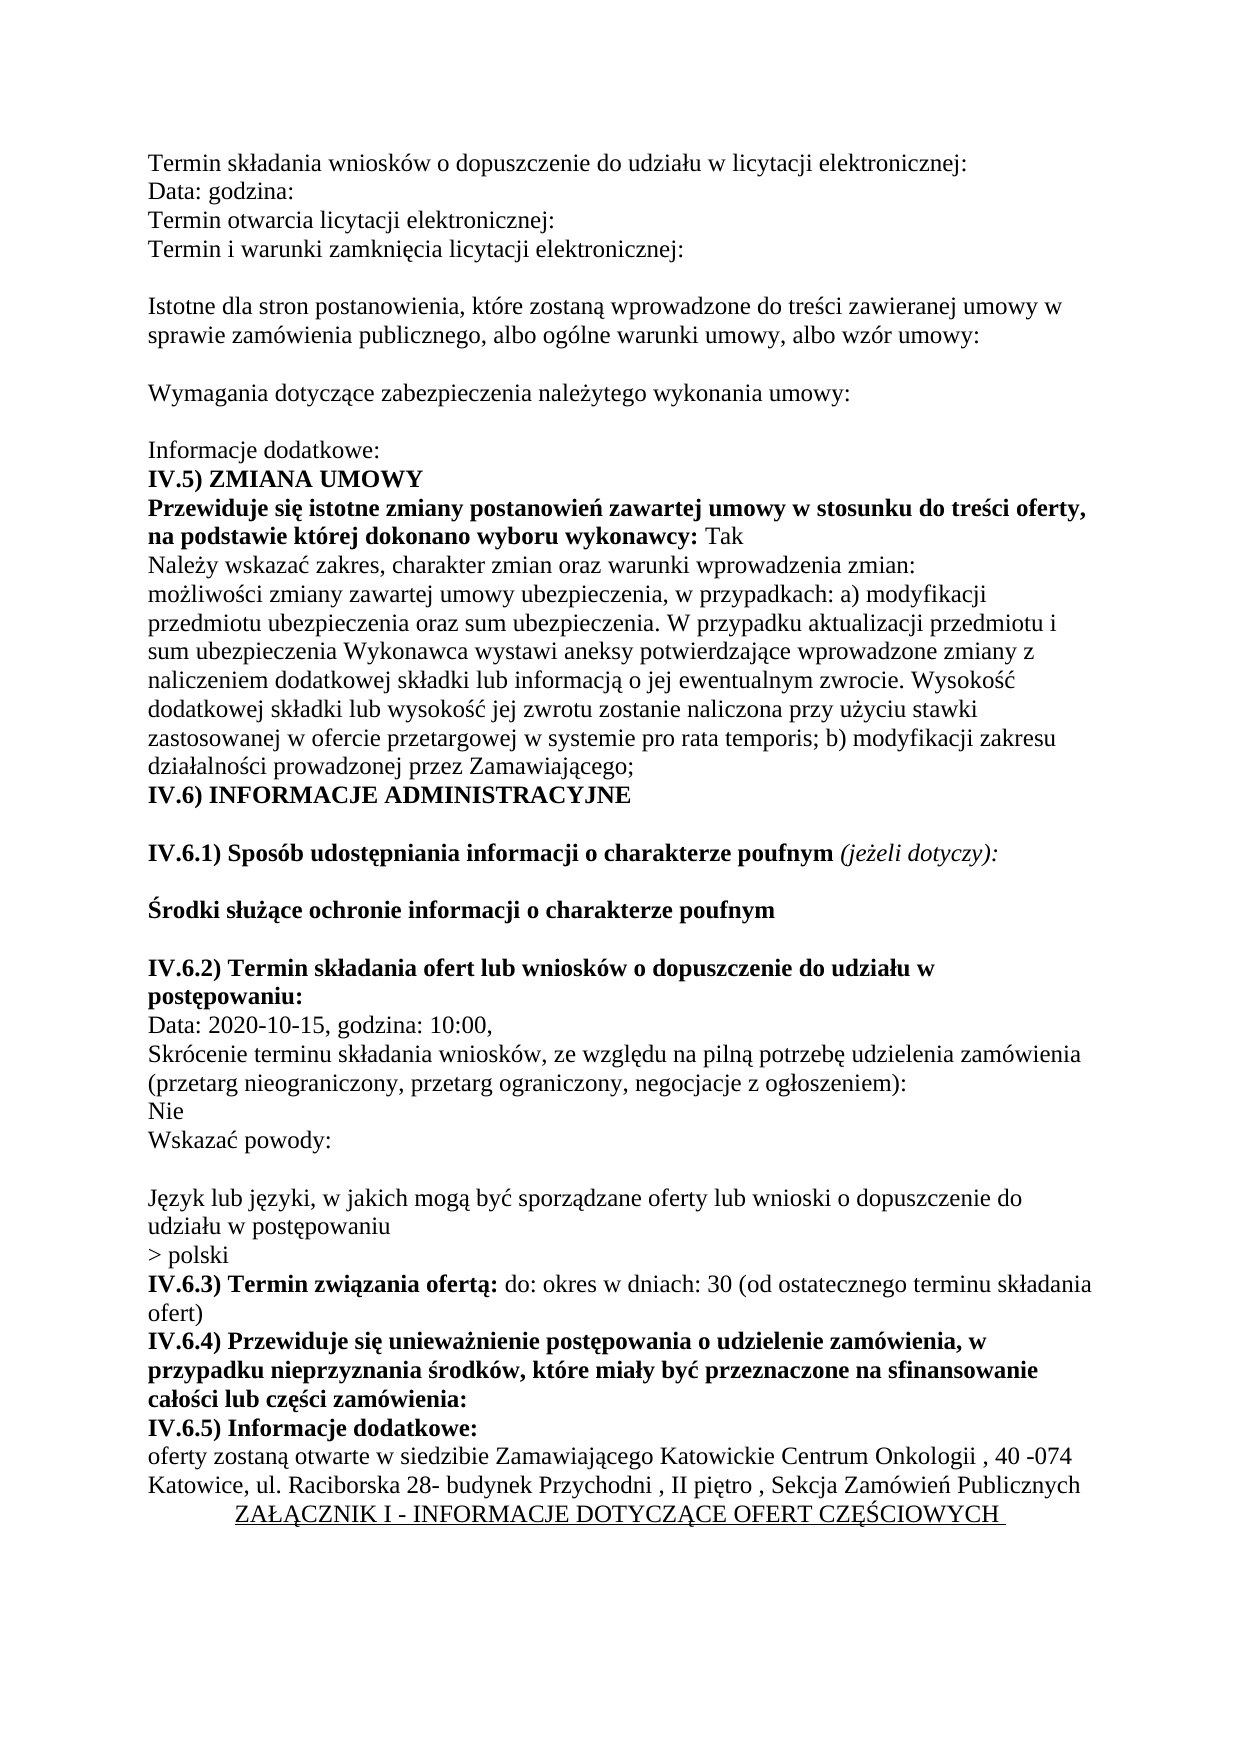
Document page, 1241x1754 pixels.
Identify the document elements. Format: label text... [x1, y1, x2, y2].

text Termin i warunki zamknięcia licytacji elektronicznej: [148, 234, 1093, 263]
text Istotne dla stron postanowienia, które zostaną wprowadzone do treści zawieranej umowy w sprawie zamówienia publicznego, albo ogólne warunki umowy, albo wzór umowy: [148, 263, 1093, 349]
text IV.5) ZMIANA UMOWY Przewiduje się istotne zmiany postanowień zawartej umowy w stosunku do treści oferty, na podstawie której dokonano wyboru wykonawcy: Tak Należy wskazać zakres, charakter zmian oraz warunki wprowadzenia zmian: możliwości zmiany zawartej umowy ubezpieczenia, w przypadkach: a) modyfikacji przedmiotu ubezpieczenia oraz sum ubezpieczenia. W przypadku aktualizacji przedmiotu i sum ubezpieczenia Wykonawca wystawi aneksy potwierdzające wprowadzone zmiany z naliczeniem dodatkowej składki lub informacją o jej ewentualnym zwrocie. Wysokość dodatkowej składki lub wysokość jej zwrotu zostanie naliczona przy użyciu stawki zastosowanej w ofercie przetargowej w systemie pro rata temporis; b) modyfikacji zakresu działalności prowadzonej przez Zamawiającego; IV.6) INFORMACJE ADMINISTRACYJNE IV.6.1) Sposób udostępniania informacji o charakterze poufnym (jeżeli dotyczy): Środki służące ochronie informacji o charakterze poufnym IV.6.2) Termin składania ofert lub wniosków o dopuszczenie do udziału w postępowaniu: Data: 2020-10-15, godzina: 10:00, Skrócenie terminu składania wniosków, ze względu na pilną potrzebę udzielenia zamówienia (przetarg nieograniczony, przetarg ograniczony, negocjacje z ogłoszeniem): Nie Wskazać powody: Język lub języki, w jakich mogą być sporządzane oferty lub wnioski o dopuszczenie do udziału w postępowaniu > polski IV.6.3) Termin związania ofertą: do: okres w dniach: 30 (od ostatecznego terminu składania ofert) IV.6.4) Przewiduje się unieważnienie postępowania o udzielenie zamówienia, w przypadku nieprzyznania środków, które miały być przeznaczone na sfinansowanie całości lub części zamówienia: IV.6.5) Informacje dodatkowe: oferty zostaną otwarte w siedzibie Zamawiającego Katowickie Centrum Onkologii , 40 -074 Katowice, ul. Raciborska 28- budynek Przychodni , II piętro , Sekcja Zamówień Publicznych [148, 464, 1093, 1499]
text Termin składania wniosków o dopuszczenie do udziału w licytacji elektronicznej: Data: godzina: Termin otwarcia licytacji elektronicznej: [148, 148, 1093, 234]
text Wymagania dotyczące zabezpieczenia należytego wykonania umowy: [148, 349, 1093, 406]
text Informacje dodatkowe: [148, 406, 1093, 464]
text ZAŁĄCZNIK I - INFORMACJE DOTYCZĄCE OFERT CZĘŚCIOWYCH [148, 1499, 1093, 1528]
